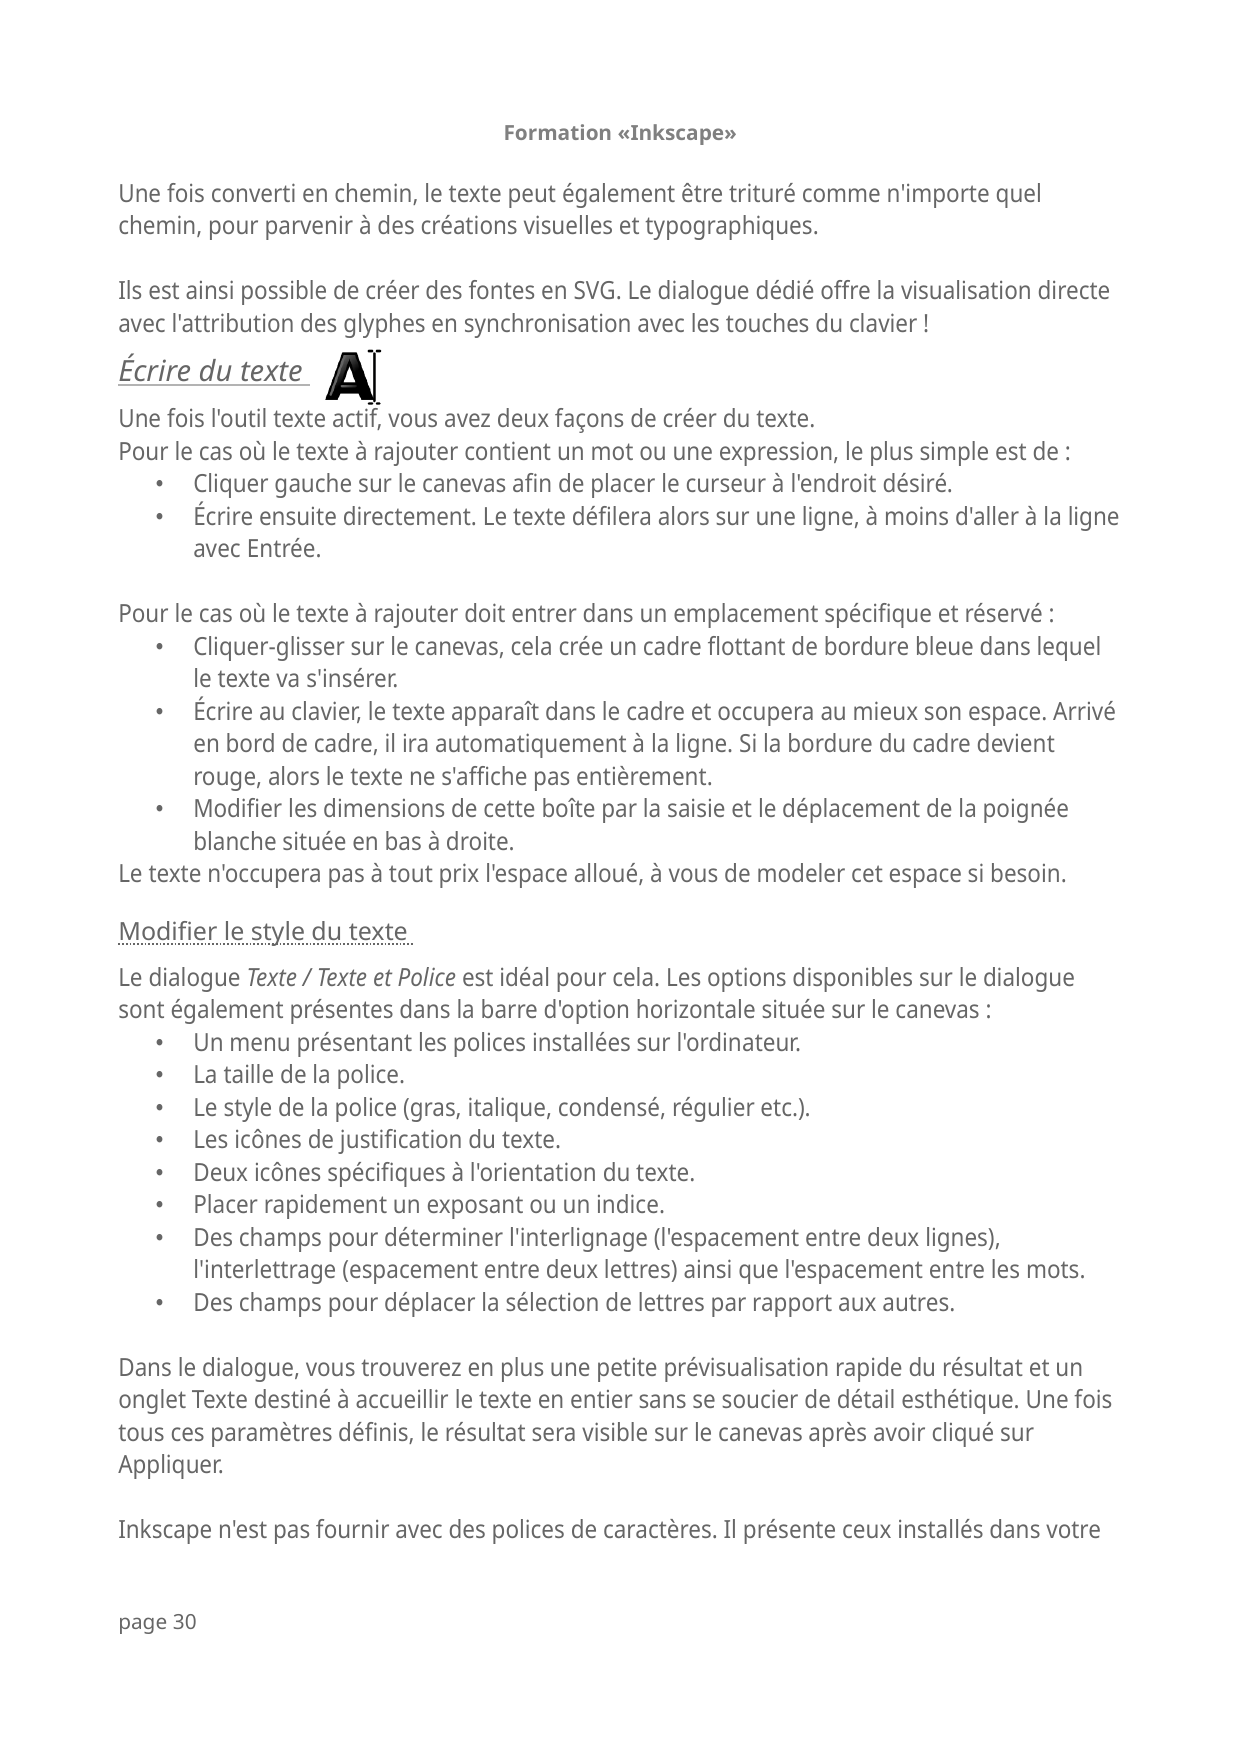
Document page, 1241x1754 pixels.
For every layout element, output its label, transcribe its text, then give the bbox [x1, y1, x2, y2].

list Cliquer-glisser sur le canevas, cela crée un cadre flottant de bordure bleue dans lequel le texte va s'insérer. [156, 629, 1122, 694]
text Une fois converti en chemin, le texte peut également être trituré comme n'importe quel chemin, pour parvenir à des créations visuelles et typographiques. [118, 176, 1122, 241]
text Une fois l'outil texte actif, vous avez deux façons de créer du texte. [118, 402, 1122, 434]
picture [323, 347, 383, 407]
text Ils est ainsi possible de créer des fontes en SVG. Le dialogue dédié offre la visualisation directe avec l'attribution des glyphes en synchronisation avec les touches du clavier ! [118, 273, 1122, 338]
list Le style de la police (gras, italique, condensé, régulier etc.). [156, 1091, 1122, 1123]
list Écrire au clavier, le texte apparaît dans le cadre et occupera au mieux son espace. Arrivé en bord de cadre, il ira automatiquement à la ligne. Si la bordure du cadre devient rouge, alors le texte ne s'affiche pas entièrement. [156, 694, 1122, 792]
list Des champs pour déplacer la sélection de lettres par rapport aux autres. [156, 1286, 1122, 1318]
list Écrire ensuite directement. Le texte défilera alors sur une ligne, à moins d'aller à la ligne avec Entrée. [156, 499, 1122, 564]
subtitle Modifier le style du texte [118, 914, 1122, 948]
list Modifier les dimensions de cette boîte par la saisie et le déplacement de la poignée blanche située en bas à droite. [156, 792, 1122, 857]
list Deux icônes spécifiques à l'orientation du texte. [156, 1156, 1122, 1188]
subtitle Écrire du texte [118, 350, 323, 390]
list Les icônes de justification du texte. [156, 1123, 1122, 1156]
list Cliquer gauche sur le canevas afin de placer le curseur à l'endroit désiré. [156, 467, 1122, 499]
text Pour le cas où le texte à rajouter contient un mot ou une expression, le plus simple est de : [118, 434, 1122, 467]
text Le texte n'occupera pas à tout prix l'espace alloué, à vous de modeler cet espace si besoin. [118, 857, 1122, 889]
list Des champs pour déterminer l'interlignage (l'espacement entre deux lignes), l'interlettrage (espacement entre deux lettres) ainsi que l'espacement entre les mots. [156, 1221, 1122, 1286]
text Inkscape n'est pas fournir avec des polices de caractères. Il présente ceux installés dans votre [118, 1513, 1122, 1546]
list Placer rapidement un exposant ou un indice. [156, 1188, 1122, 1221]
text Dans le dialogue, vous trouverez en plus une petite prévisualisation rapide du résultat et un onglet Texte destiné à accueillir le texte en entier sans se soucier de détail esthétique. Une fois tous ces paramètres définis, le résultat sera visible sur le canevas après avoir cliqué sur Appliquer. [118, 1351, 1122, 1481]
text Pour le cas où le texte à rajouter doit entrer dans un emplacement spécifique et réservé : [118, 597, 1122, 629]
list Un menu présentant les polices installées sur l'ordinateur. [156, 1026, 1122, 1058]
list La taille de la police. [156, 1058, 1122, 1091]
subtitle [383, 350, 1122, 390]
text Le dialogue Texte / Texte et Police est idéal pour cela. Les options disponibles sur le dialogue sont également présentes dans la barre d'option horizontale située sur le canevas : [118, 961, 1122, 1026]
